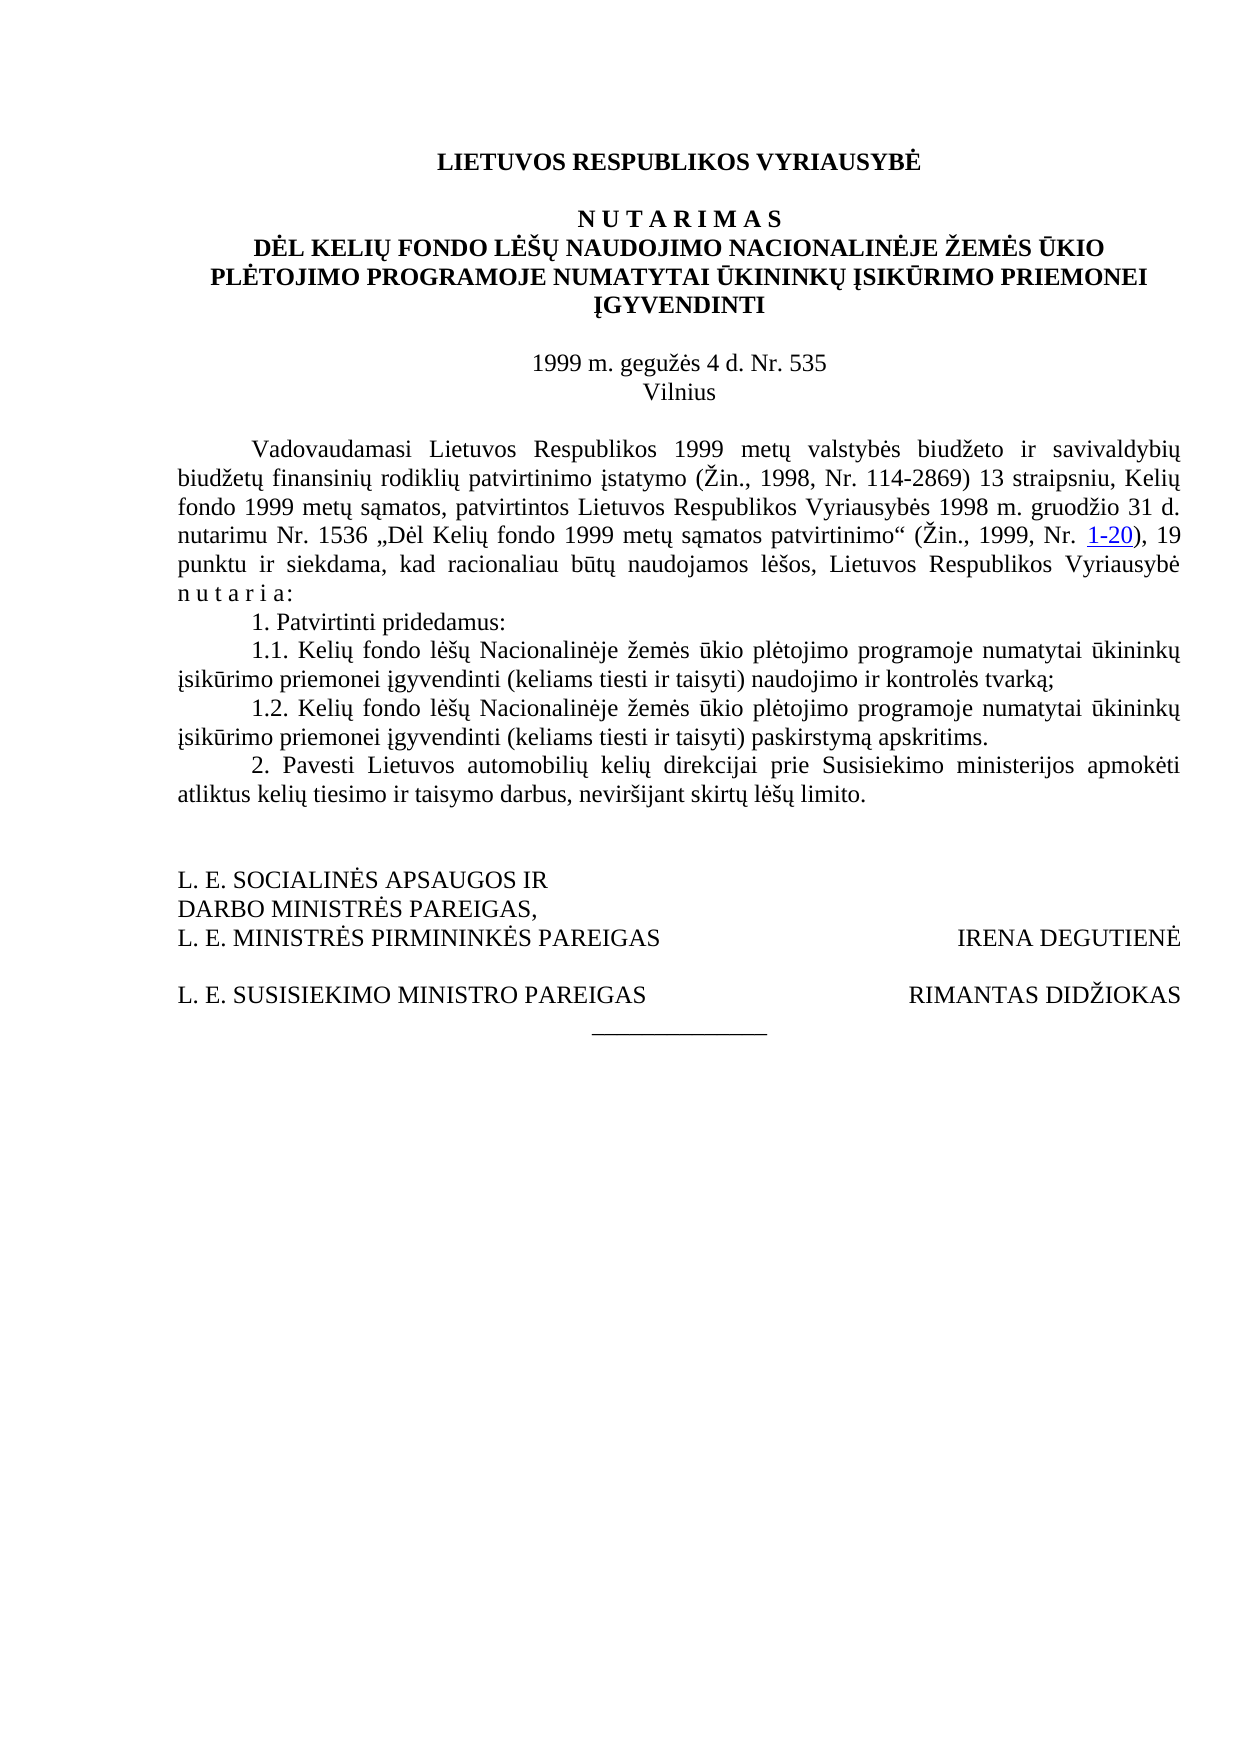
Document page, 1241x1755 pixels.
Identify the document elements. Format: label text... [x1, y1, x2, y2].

text L. e. socialinės apsaugos ir [177, 866, 1181, 894]
text LIETUVOS RESPUBLIKOS VYRIAUSYBĖ [177, 147, 1181, 176]
text darbo ministrės pareigas, [177, 894, 1181, 923]
text 1. Patvirtinti pridedamus: [177, 607, 1181, 636]
text l. e. Ministrės Pirmininkės pareigas Irena Degutienė [177, 923, 1181, 952]
text ______________ [177, 1009, 1181, 1038]
text 1.2. Kelių fondo lėšų Nacionalinėje žemės ūkio plėtojimo programoje numatytai ūkininkų įsikūrimo priemonei įgyvendinti (keliams tiesti ir taisyti) paskirstymą apskritims. [177, 693, 1181, 751]
text 2. Pavesti Lietuvos automobilių kelių direkcijai prie Susisiekimo ministerijos apmokėti atliktus kelių tiesimo ir taisymo darbus, neviršijant skirtų lėšų limito. [177, 751, 1181, 808]
text DĖL KELIŲ FONDO LĖŠŲ NAUDOJIMO NACIONALINĖJE ŽEMĖS ŪKIO PLĖTOJIMO PROGRAMOJE NUMATYTAI ŪKININKŲ ĮSIKŪRIMO PRIEMONEI ĮGYVENDINTI [177, 233, 1181, 319]
text Vadovaudamasi Lietuvos Respublikos 1999 metų valstybės biudžeto ir savivaldybių biudžetų finansinių rodiklių patvirtinimo įstatymo (Žin., 1998, Nr. 114-2869) 13 straipsniu, Kelių fondo 1999 metų sąmatos, patvirtintos Lietuvos Respublikos Vyriausybės 1998 m. gruodžio 31 d. nutarimu Nr. 1536 „Dėl Kelių fondo 1999 metų sąmatos patvirtinimo“ (Žin., 1999, Nr. 1-20), 19 punktu ir siekdama, kad racionaliau būtų naudojamos lėšos, Lietuvos Respublikos Vyriausybė nutaria: [177, 434, 1181, 607]
text N U T A R I M A S [177, 204, 1181, 233]
text Vilnius [177, 377, 1181, 406]
text 1.1. Kelių fondo lėšų Nacionalinėje žemės ūkio plėtojimo programoje numatytai ūkininkų įsikūrimo priemonei įgyvendinti (keliams tiesti ir taisyti) naudojimo ir kontrolės tvarką; [177, 636, 1181, 693]
text L. e. susisiekimo ministro pareigas Rimantas Didžiokas [177, 981, 1181, 1009]
text 1999 m. gegužės 4 d. Nr. 535 [177, 348, 1181, 377]
